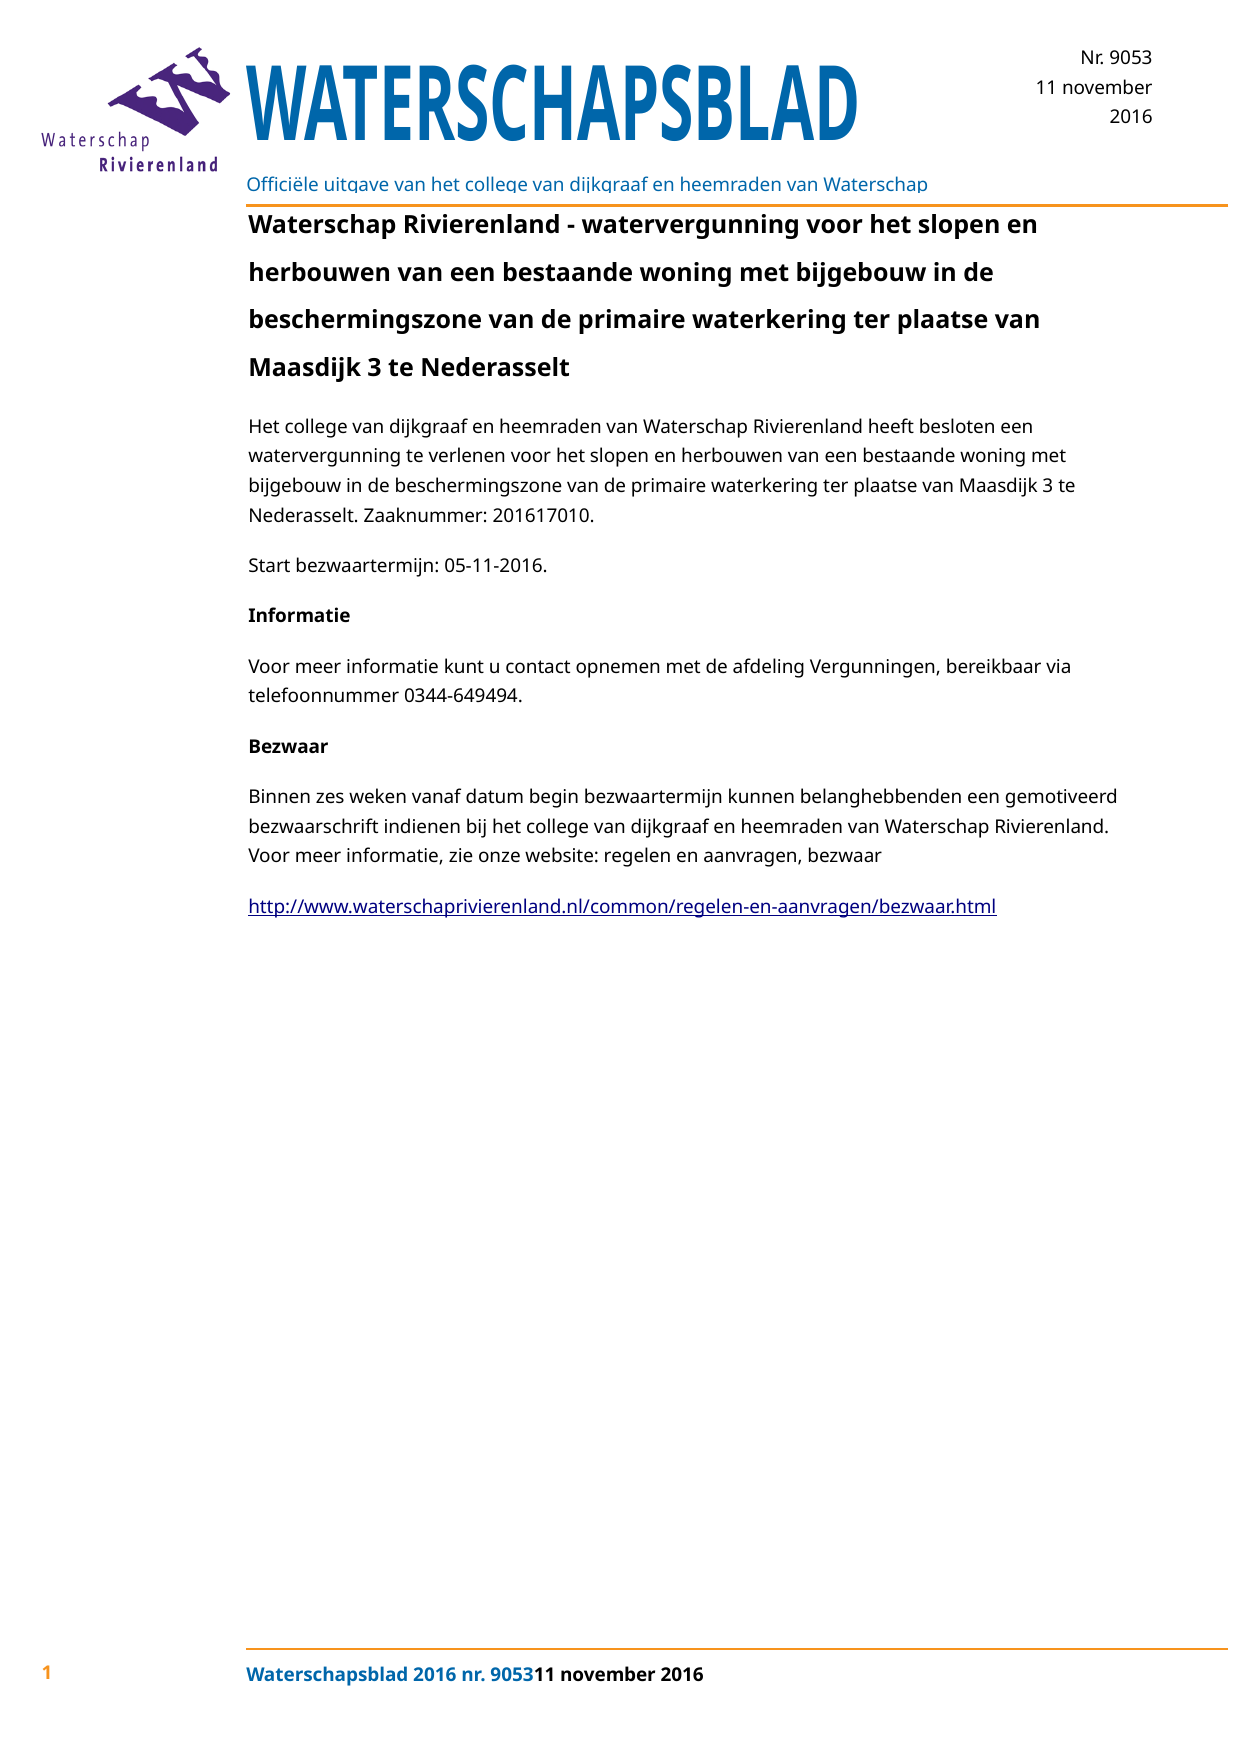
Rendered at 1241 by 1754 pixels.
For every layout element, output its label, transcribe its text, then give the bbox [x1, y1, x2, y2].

text Voor meer informatie kunt u contact opnemen met de afdeling Vergunningen, bereikbaar via telefoonnummer 0344-649494. [248, 653, 1152, 708]
text Start bezwaartermijn: 05-11-2016. [248, 552, 1152, 578]
text Waterschap Rivierenland - watervergunning voor het slopen en herbouwen van een bestaande woning met bijgebouw in de beschermingszone van de primaire waterkering ter plaatse van Maasdijk 3 te Nederasselt [248, 207, 1152, 384]
text Het college van dijkgraaf en heemraden van Waterschap Rivierenland heeft besloten een watervergunning te verlenen voor het slopen en herbouwen van een bestaande woning met bijgebouw in de beschermingszone van de primaire waterkering ter plaatse van Maasdijk 3 te Nederasselt. Zaaknummer: 201617010. [248, 413, 1152, 528]
text Informatie [248, 603, 1152, 628]
text Binnen zes weken vanaf datum begin bezwaartermijn kunnen belanghebbenden een gemotiveerd bezwaarschrift indienen bij het college van dijkgraaf en heemraden van Waterschap Rivierenland. Voor meer informatie, zie onze website: regelen en aanvragen, bezwaar [248, 783, 1152, 868]
text Bezwaar [248, 733, 1152, 759]
text http://www.waterschaprivierenland.nl/common/regelen-en-aanvragen/bezwaar.html [248, 893, 1152, 919]
picture [41, 47, 231, 172]
